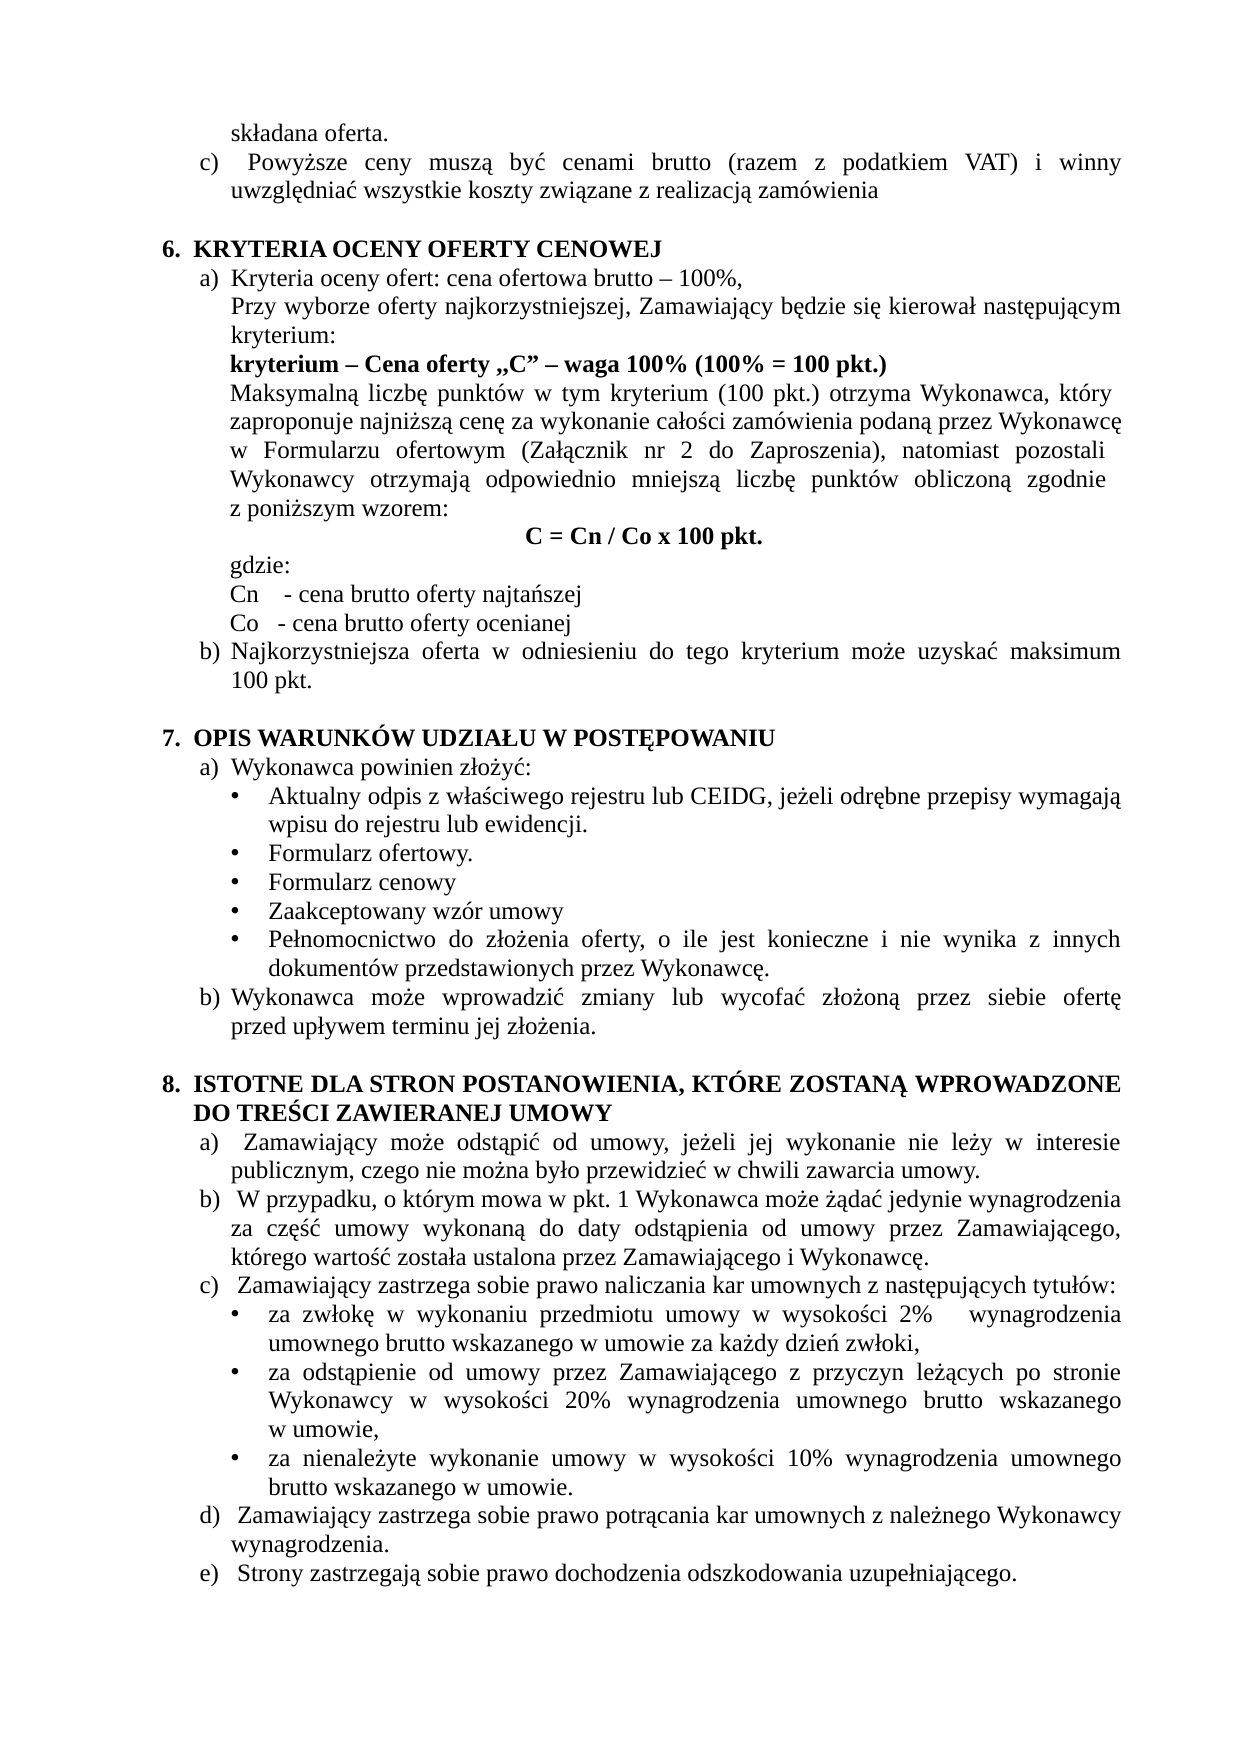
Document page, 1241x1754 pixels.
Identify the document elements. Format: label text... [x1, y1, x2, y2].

list Najkorzystniejsza oferta w odniesieniu do tego kryterium może uzyskać maksimum 100 pkt. [193, 636, 1122, 694]
list Formularz ofertowy. [231, 838, 1122, 867]
list Maksymalną liczbę punktów w tym kryterium (100 pkt.) otrzyma Wykonawca, który zaproponuje najniższą cenę za wykonanie całości zamówienia podaną przez Wykonawcę w Formularzu ofertowym (Załącznik nr 2 do Zaproszenia), natomiast pozostali Wykonawcy otrzymają odpowiednio mniejszą liczbę punktów obliczoną zgodnie z poniższym wzorem: [156, 378, 1122, 521]
subtitle Zamawiający zastrzega sobie prawo naliczania kar umownych z następujących tytułów: [193, 1270, 1122, 1299]
list gdzie: [156, 550, 1122, 579]
subtitle za odstąpienie od umowy przez Zamawiającego z przyczyn leżących po stronie Wykonawcy w wysokości 20% wynagrodzenia umownego brutto wskazanego w umowie, [231, 1357, 1122, 1443]
subtitle W przypadku, o którym mowa w pkt. 1 Wykonawca może żądać jedynie wynagrodzenia za część umowy wykonaną do daty odstąpienia od umowy przez Zamawiającego, którego wartość została ustalona przez Zamawiającego i Wykonawcę. [193, 1184, 1122, 1270]
subtitle Kryteria oceny ofert: cena ofertowa brutto – 100%, [193, 263, 1122, 291]
list Zaakceptowany wzór umowy [231, 896, 1122, 924]
list Cn - cena brutto oferty najtańszej [156, 579, 1122, 608]
subtitle OPIS WARUNKÓW UDZIAŁU W POSTĘPOWANIU [156, 723, 1122, 752]
subtitle KRYTERIA OCENY OFERTY CENOWEJ [156, 234, 1122, 263]
subtitle Wykonawca powinien złożyć: [193, 752, 1122, 781]
subtitle Wykonawca może wprowadzić zmiany lub wycofać złożoną przez siebie ofertę przed upływem terminu jej złożenia. [193, 982, 1122, 1039]
list Co - cena brutto oferty ocenianej [156, 608, 1122, 636]
subtitle Strony zastrzegają sobie prawo dochodzenia odszkodowania uzupełniającego. [193, 1558, 1122, 1587]
subtitle Zamawiający zastrzega sobie prawo potrącania kar umownych z należnego Wykonawcy wynagrodzenia. [193, 1500, 1122, 1558]
subtitle Zamawiający może odstąpić od umowy, jeżeli jej wykonanie nie leży w interesie publicznym, czego nie można było przewidzieć w chwili zawarcia umowy. [193, 1127, 1122, 1184]
list C = Cn / Co x 100 pkt. [156, 521, 1122, 550]
subtitle Pełnomocnictwo do złożenia oferty, o ile jest konieczne i nie wynika z innych dokumentów przedstawionych przez Wykonawcę. [231, 924, 1122, 982]
subtitle ISTOTNE DLA STRON POSTANOWIENIA, KTÓRE ZOSTANĄ WPROWADZONE DO TREŚCI ZAWIERANEJ UMOWY [156, 1069, 1122, 1127]
list Aktualny odpis z właściwego rejestru lub CEIDG, jeżeli odrębne przepisy wymagają wpisu do rejestru lub ewidencji. [231, 781, 1122, 838]
list kryterium – Cena oferty ,,C” – waga 100% (100% = 100 pkt.) [156, 349, 1122, 378]
subtitle składana oferta. [193, 118, 1122, 147]
subtitle za zwłokę w wykonaniu przedmiotu umowy w wysokości 2% wynagrodzenia umownego brutto wskazanego w umowie za każdy dzień zwłoki, [231, 1299, 1122, 1357]
subtitle Przy wyborze oferty najkorzystniejszej, Zamawiający będzie się kierował następującym kryterium: [193, 291, 1122, 349]
subtitle Powyższe ceny muszą być cenami brutto (razem z podatkiem VAT) i winny uwzględniać wszystkie koszty związane z realizacją zamówienia [193, 147, 1122, 204]
subtitle za nienależyte wykonanie umowy w wysokości 10% wynagrodzenia umownego brutto wskazanego w umowie. [231, 1443, 1122, 1500]
list Formularz cenowy [231, 867, 1122, 896]
